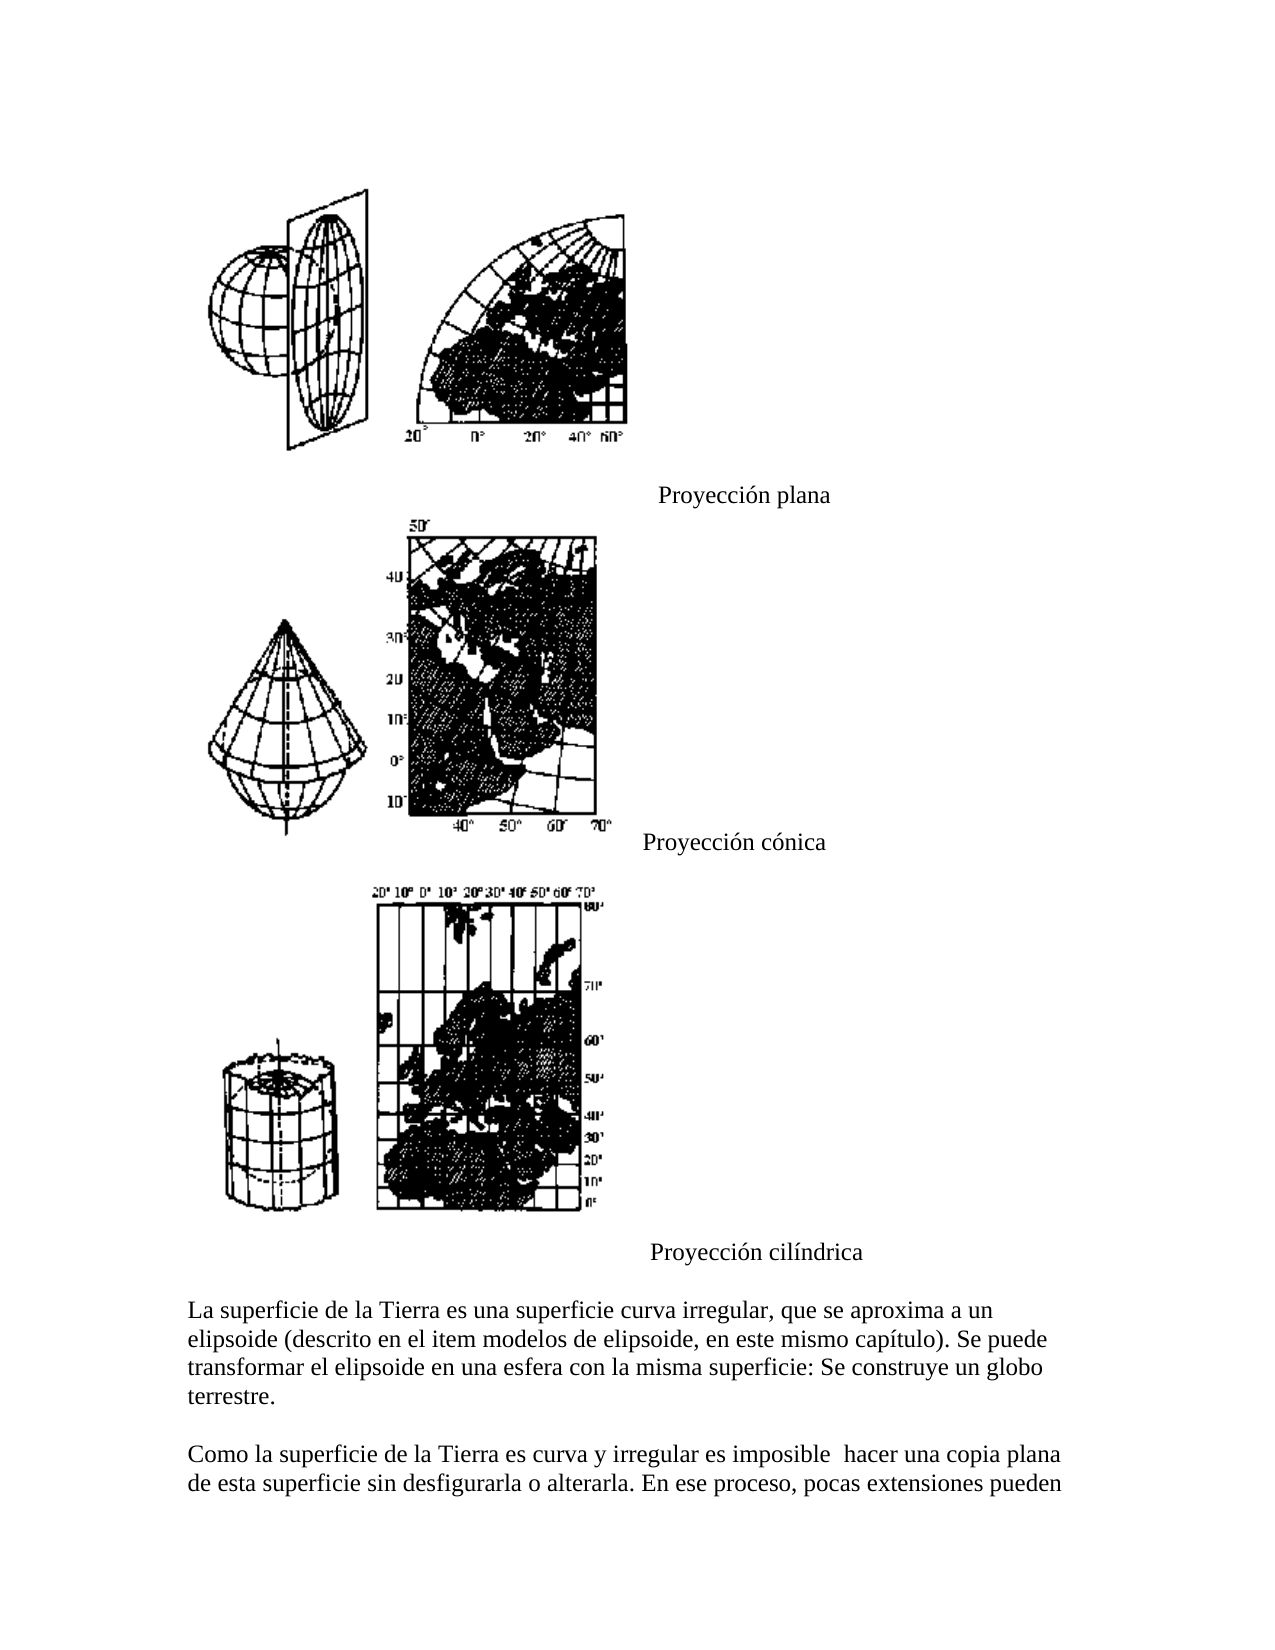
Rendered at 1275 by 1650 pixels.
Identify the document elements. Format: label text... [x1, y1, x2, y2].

text Como la superficie de la Tierra es curva y irregular es imposible hacer una copia plana de esta superficie sin desfigurarla o alterarla. En ese proceso, pocas extensiones pueden [187, 1439, 1087, 1497]
text Proyección plana Proyección cónica Proyección cilíndrica La superficie de la Tierra es una superficie curva irregular, que se aproxima a un elipsoide (descrito en el item modelos de elipsoide, en este mismo capítulo). Se puede transformar el elipsoide en una esfera con la misma superficie: Se construye un globo terrestre. [187, 150, 1087, 1410]
picture [204, 865, 634, 1252]
picture [204, 517, 626, 842]
picture [204, 159, 642, 494]
